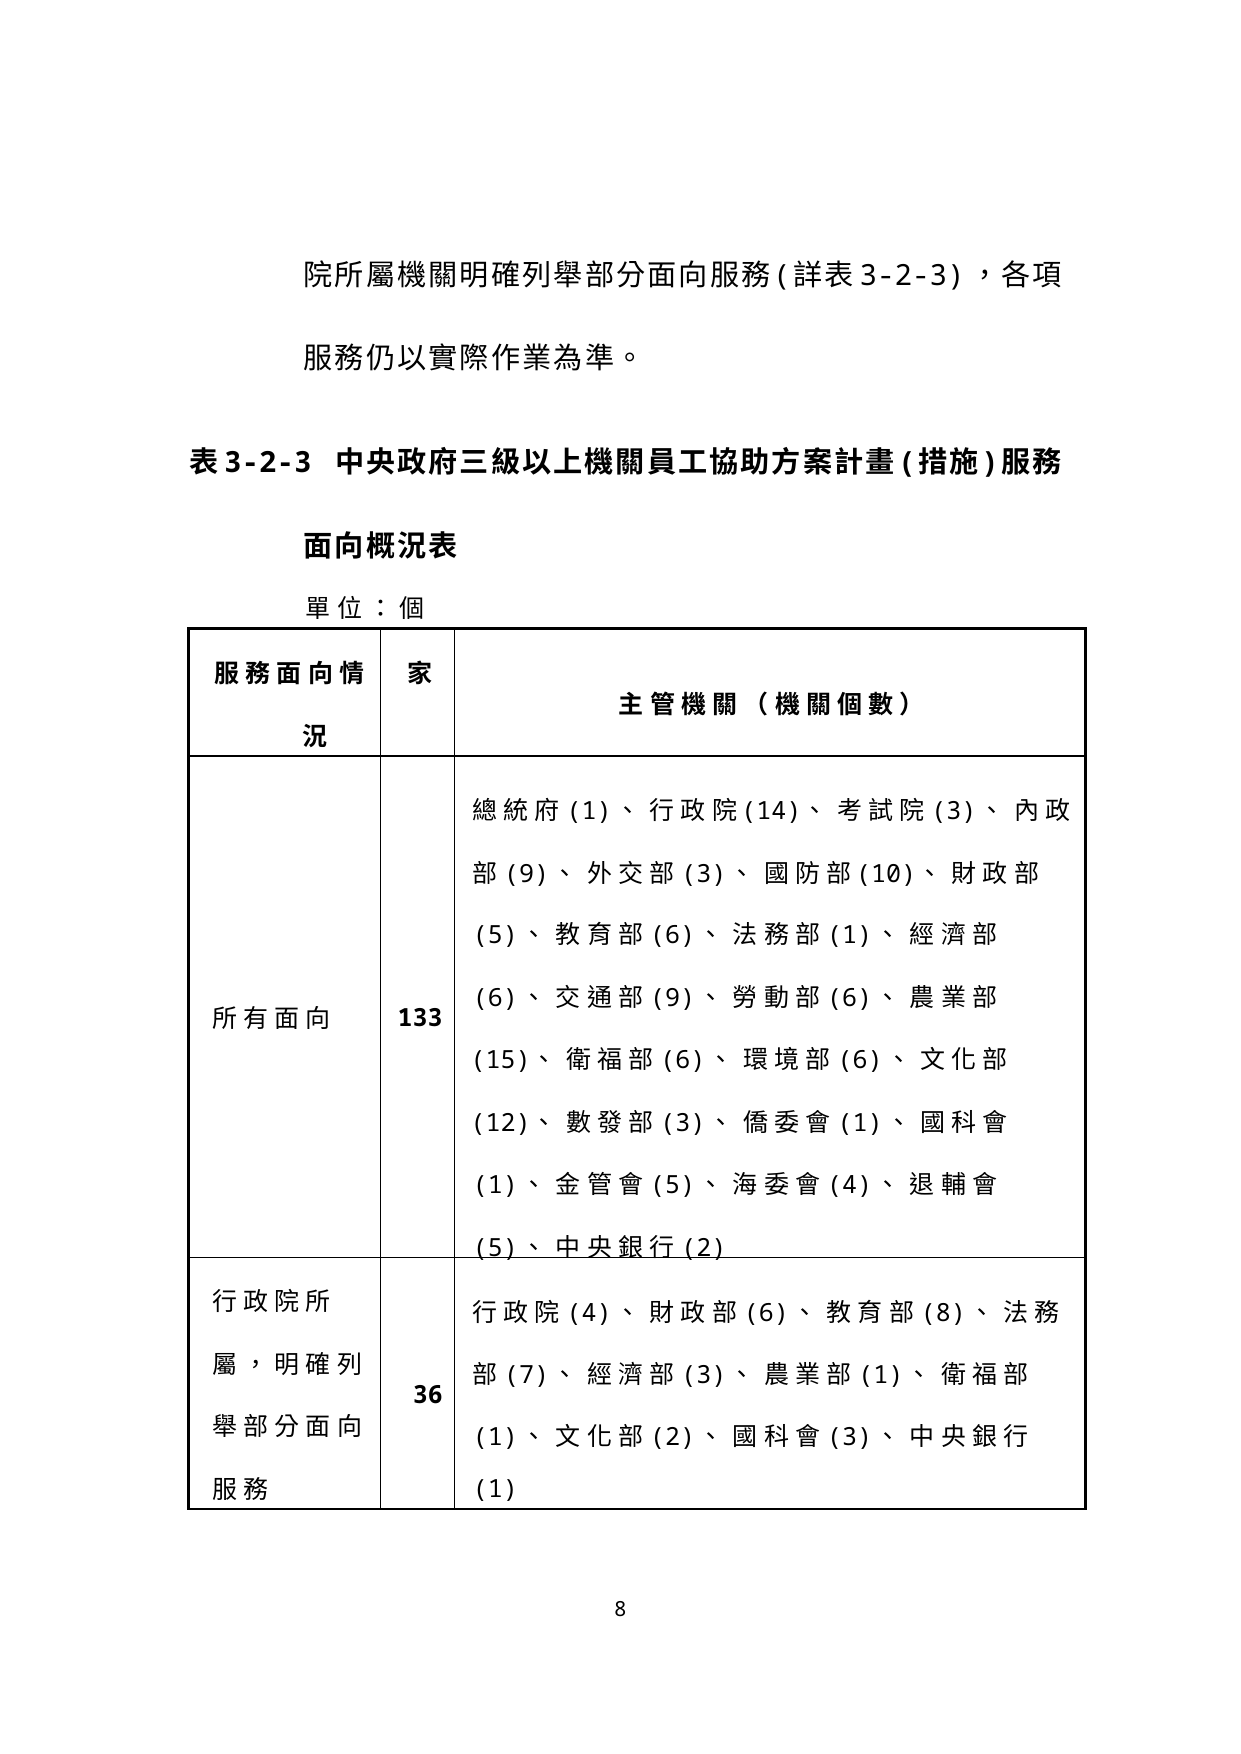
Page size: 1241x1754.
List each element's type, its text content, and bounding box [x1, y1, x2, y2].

table_header 主管機關（機關個數） [455, 630, 1084, 755]
table_cell 總統府(1)、行政院(14)、考試院(3)、內政部(9)、外交部(3)、國防部(10)、財政部(5)、教育部(6)、法務部(1)、經濟部(6)、交通部(9)、勞動部(6)、農業部(15)、衛福部(6)、環境部(6)、文化部(12)、數發部(3)、僑委會(1)、國科會(1)、金管會(5)、海委會(4)、退輔會(5)、中央銀行(2) [455, 757, 1084, 1257]
table_cell 133 [381, 757, 454, 1257]
table_cell 行政院所屬，明確列舉部分面向服務 [190, 1258, 380, 1508]
text 表3-2-3 中央政府三級以上機關員工協助方案計畫(措施)服務面向概況表 單位：個 [178, 377, 1063, 627]
table_cell 36 [381, 1258, 454, 1508]
text 院所屬機關明確列舉部分面向服務(詳表3-2-3)，各項服務仍以實際作業為準。 [266, 189, 1063, 377]
table_cell 所有面向 [190, 757, 380, 1257]
table_header 家數 [381, 630, 454, 755]
table_header 服務面向情況 [190, 630, 380, 755]
table_cell 行政院(4)、財政部(6)、教育部(8)、法務部(7)、經濟部(3)、農業部(1)、衛福部(1)、文化部(2)、國科會(3)、中央銀行(1) [455, 1258, 1084, 1508]
